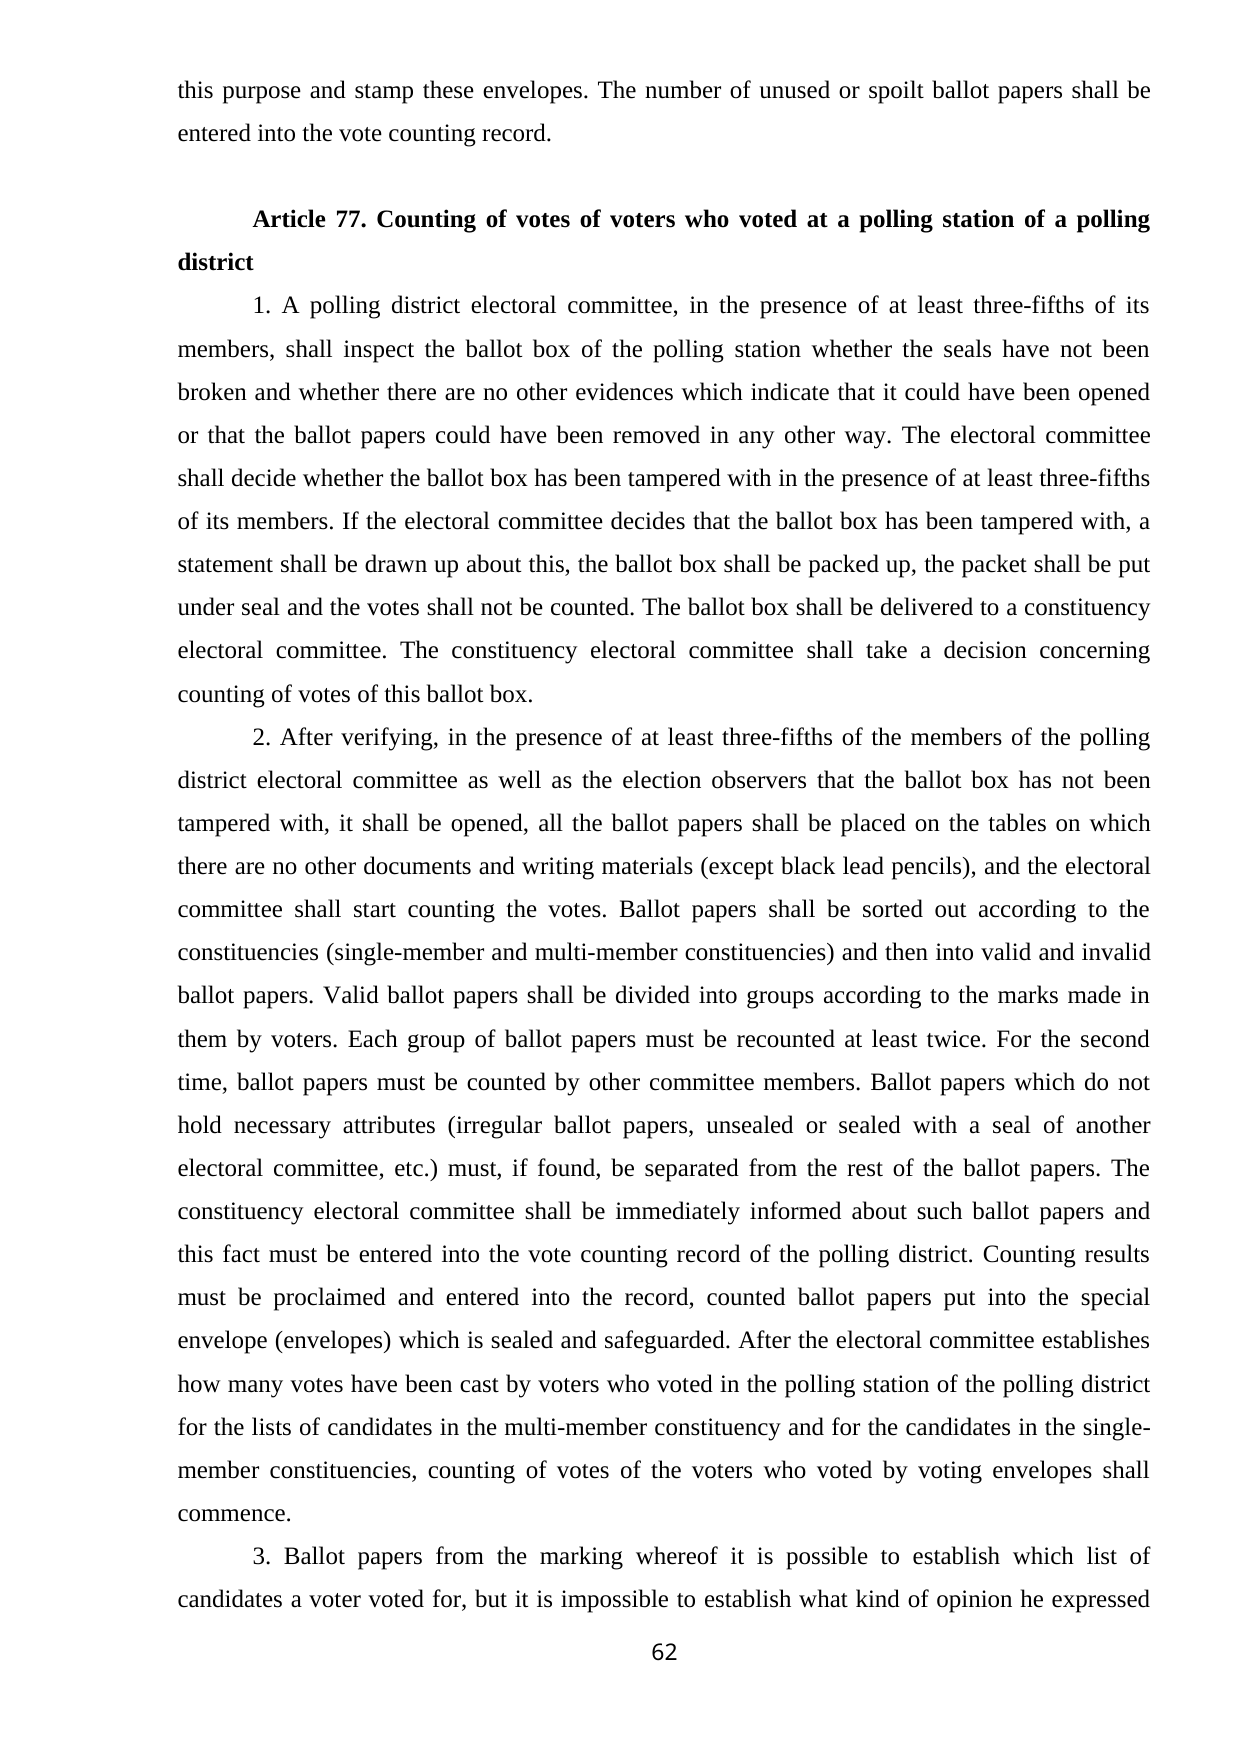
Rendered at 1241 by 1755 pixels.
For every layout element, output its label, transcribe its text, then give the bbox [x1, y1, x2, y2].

text Article 77. Counting of votes of voters who voted at a polling station of a polling district [177, 204, 1152, 276]
text 2. After verifying, in the presence of at least three-fifths of the members of the polling district electoral committee as well as the election observers that the ballot box has not been tampered with, it shall be opened, all the ballot papers shall be placed on the tables on which there are no other documents and writing materials (except black lead pencils), and the electoral committee shall start counting the votes. Ballot papers shall be sorted out according to the constituencies (single-member and multi-member constituencies) and then into valid and invalid ballot papers. Valid ballot papers shall be divided into groups according to the marks made in them by voters. Each group of ballot papers must be recounted at least twice. For the second time, ballot papers must be counted by other committee members. Ballot papers which do not hold necessary attributes (irregular ballot papers, unsealed or sealed with a seal of another electoral committee, etc.) must, if found, be separated from the rest of the ballot papers. The constituency electoral committee shall be immediately informed about such ballot papers and this fact must be entered into the vote counting record of the polling district. Counting results must be proclaimed and entered into the record, counted ballot papers put into the special envelope (envelopes) which is sealed and safeguarded. After the electoral committee establishes how many votes have been cast by voters who voted in the polling station of the polling district for the lists of candidates in the multi-member constituency and for the candidates in the single-member constituencies, counting of votes of the voters who voted by voting envelopes shall commence. [177, 722, 1152, 1527]
text 1. A polling district electoral committee, in the presence of at least three-fifths of its members, shall inspect the ballot box of the polling station whether the seals have not been broken and whether there are no other evidences which indicate that it could have been opened or that the ballot papers could have been removed in any other way. The electoral committee shall decide whether the ballot box has been tampered with in the presence of at least three-fifths of its members. If the electoral committee decides that the ballot box has been tampered with, a statement shall be drawn up about this, the ballot box shall be packed up, the packet shall be put under seal and the votes shall not be counted. The ballot box shall be delivered to a constituency electoral committee. The constituency electoral committee shall take a decision concerning counting of votes of this ballot box. [177, 291, 1152, 707]
text this purpose and stamp these envelopes. The number of unused or spoilt ballot papers shall be entered into the vote counting record. [177, 75, 1152, 147]
text 3. Ballot papers from the marking whereof it is possible to establish which list of candidates a voter voted for, but it is impossible to establish what kind of opinion he expressed [177, 1541, 1152, 1613]
